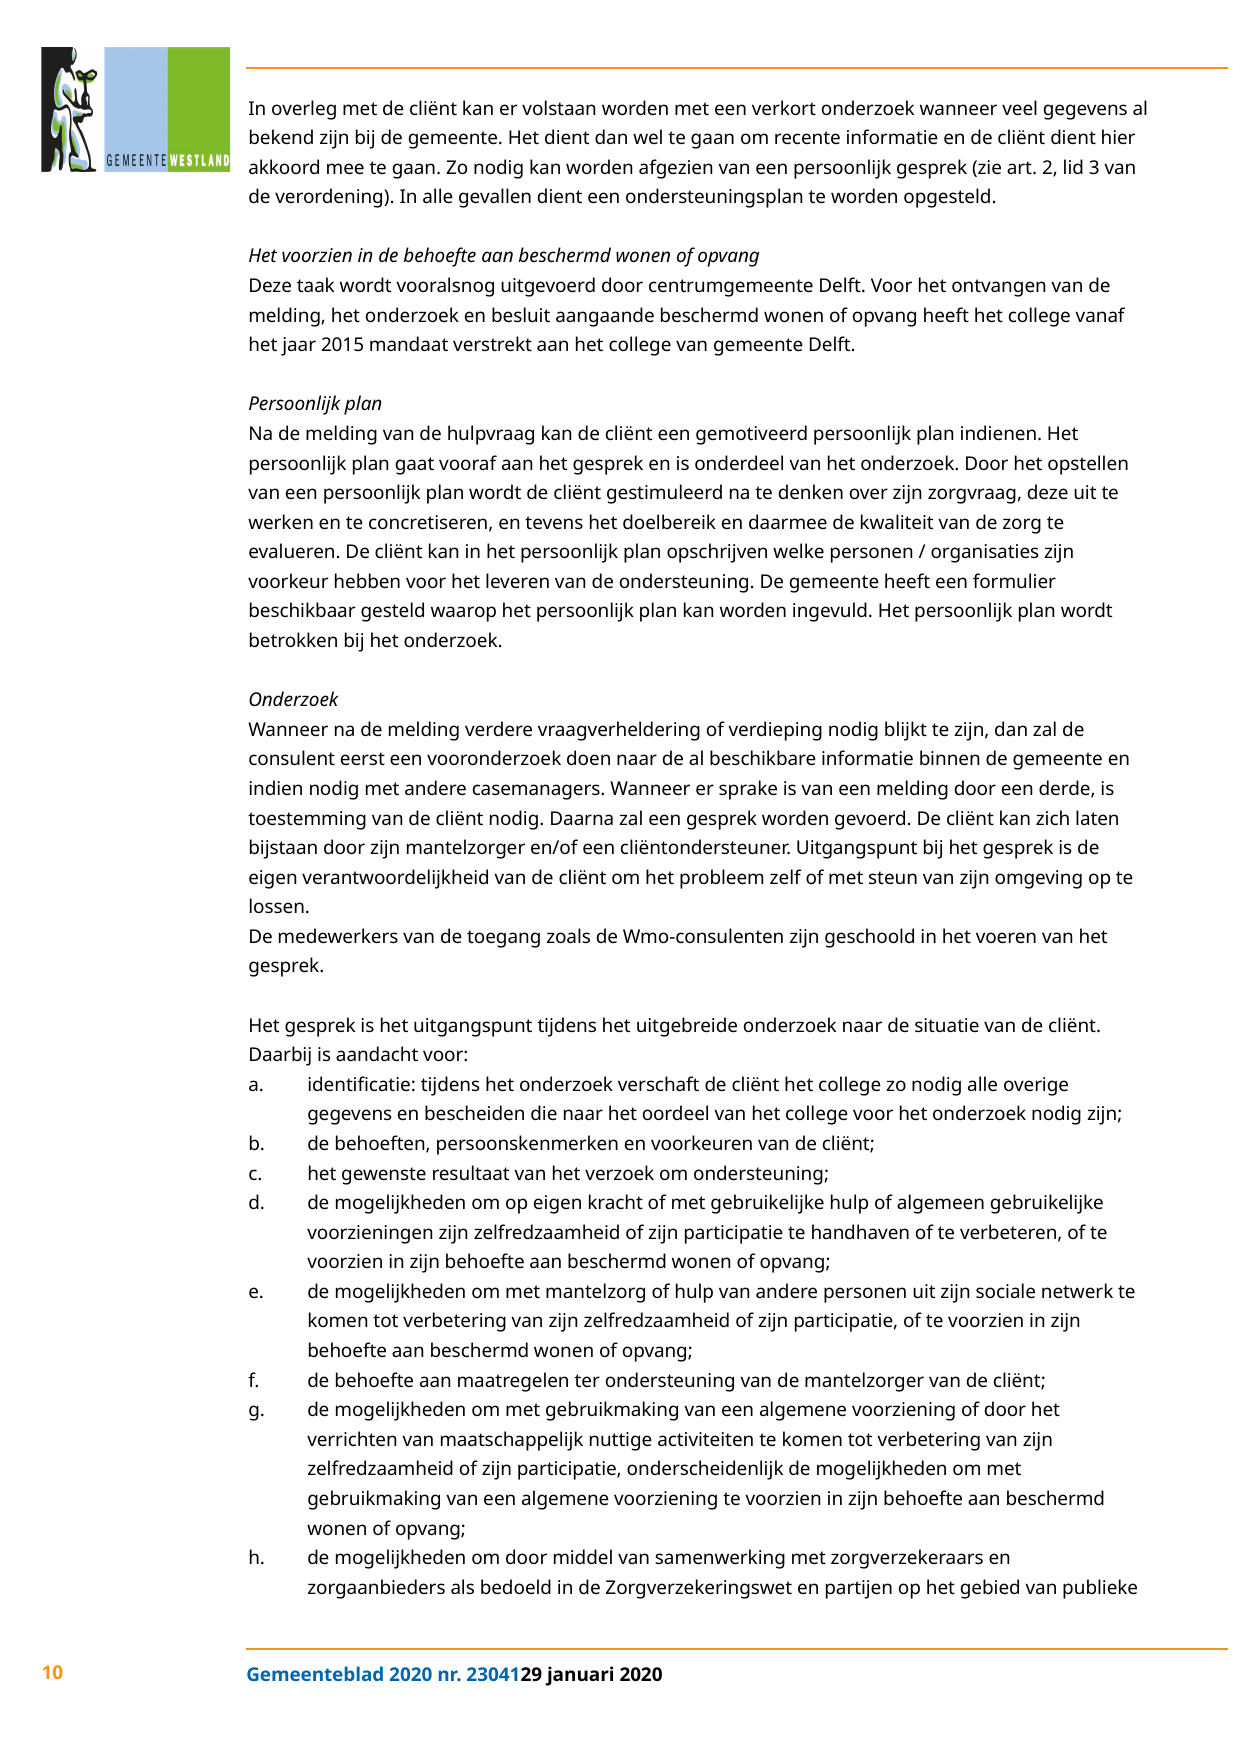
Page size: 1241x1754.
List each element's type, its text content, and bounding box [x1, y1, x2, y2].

list de mogelijkheden om met gebruikmaking van een algemene voorziening of door het verrichten van maatschappelijk nuttige activiteiten te komen tot verbetering van zijn zelfredzaamheid of zijn participatie, onderscheidenlijk de mogelijkheden om met gebruikmaking van een algemene voorziening te voorzien in zijn behoefte aan beschermd wonen of opvang; [248, 1396, 1152, 1541]
list de mogelijkheden om op eigen kracht of met gebruikelijke hulp of algemeen gebruikelijke voorzieningen zijn zelfredzaamheid of zijn participatie te handhaven of te verbeteren, of te voorzien in zijn behoefte aan beschermd wonen of opvang; [248, 1189, 1152, 1274]
text Persoonlijk plan [248, 391, 1152, 416]
picture [41, 47, 231, 172]
text Onderzoek [248, 686, 1152, 712]
text De medewerkers van de toegang zoals de Wmo-consulenten zijn geschoold in het voeren van het gesprek. [248, 923, 1152, 978]
text Deze taak wordt vooralsnog uitgevoerd door centrumgemeente Delft. Voor het ontvangen van de melding, het onderzoek en besluit aangaande beschermd wonen of opvang heeft het college vanaf het jaar 2015 mandaat verstrekt aan het college van gemeente Delft. [248, 272, 1152, 357]
list het gewenste resultaat van het verzoek om ondersteuning; [248, 1160, 1152, 1186]
list de mogelijkheden om met mantelzorg of hulp van andere personen uit zijn sociale netwerk te komen tot verbetering van zijn zelfredzaamheid of zijn participatie, of te voorzien in zijn behoefte aan beschermd wonen of opvang; [248, 1278, 1152, 1363]
text Wanneer na de melding verdere vraagverheldering of verdieping nodig blijkt te zijn, dan zal de consulent eerst een vooronderzoek doen naar de al beschikbare informatie binnen de gemeente en indien nodig met andere casemanagers. Wanneer er sprake is van een melding door een derde, is toestemming van de cliënt nodig. Daarna zal een gesprek worden gevoerd. De cliënt kan zich laten bijstaan door zijn mantelzorger en/of een cliëntondersteuner. Uitgangspunt bij het gesprek is de eigen verantwoordelijkheid van de cliënt om het probleem zelf of met steun van zijn omgeving op te lossen. [248, 716, 1152, 919]
text Het voorzien in de behoefte aan beschermd wonen of opvang [248, 243, 1152, 268]
text In overleg met de cliënt kan er volstaan worden met een verkort onderzoek wanneer veel gegevens al bekend zijn bij de gemeente. Het dient dan wel te gaan om recente informatie en de cliënt dient hier akkoord mee te gaan. Zo nodig kan worden afgezien van een persoonlijk gesprek (zie art. 2, lid 3 van de verordening). In alle gevallen dient een ondersteuningsplan te worden opgesteld. [248, 95, 1152, 209]
list de behoefte aan maatregelen ter ondersteuning van de mantelzorger van de cliënt; [248, 1367, 1152, 1393]
list de behoeften, persoonskenmerken en voorkeuren van de cliënt; [248, 1130, 1152, 1156]
text Het gesprek is het uitgangspunt tijdens het uitgebreide onderzoek naar de situatie van de cliënt. Daarbij is aandacht voor: [248, 1012, 1152, 1067]
list identificatie: tijdens het onderzoek verschaft de cliënt het college zo nodig alle overige gegevens en bescheiden die naar het oordeel van het college voor het onderzoek nodig zijn; [248, 1071, 1152, 1126]
list de mogelijkheden om door middel van samenwerking met zorgverzekeraars en zorgaanbieders als bedoeld in de Zorgverzekeringswet en partijen op het gebied van publieke [248, 1544, 1152, 1600]
text Na de melding van de hulpvraag kan de cliënt een gemotiveerd persoonlijk plan indienen. Het persoonlijk plan gaat vooraf aan het gesprek en is onderdeel van het onderzoek. Door het opstellen van een persoonlijk plan wordt de cliënt gestimuleerd na te denken over zijn zorgvraag, deze uit te werken en te concretiseren, en tevens het doelbereik en daarmee de kwaliteit van de zorg te evalueren. De cliënt kan in het persoonlijk plan opschrijven welke personen / organisaties zijn voorkeur hebben voor het leveren van de ondersteuning. De gemeente heeft een formulier beschikbaar gesteld waarop het persoonlijk plan kan worden ingevuld. Het persoonlijk plan wordt betrokken bij het onderzoek. [248, 420, 1152, 653]
